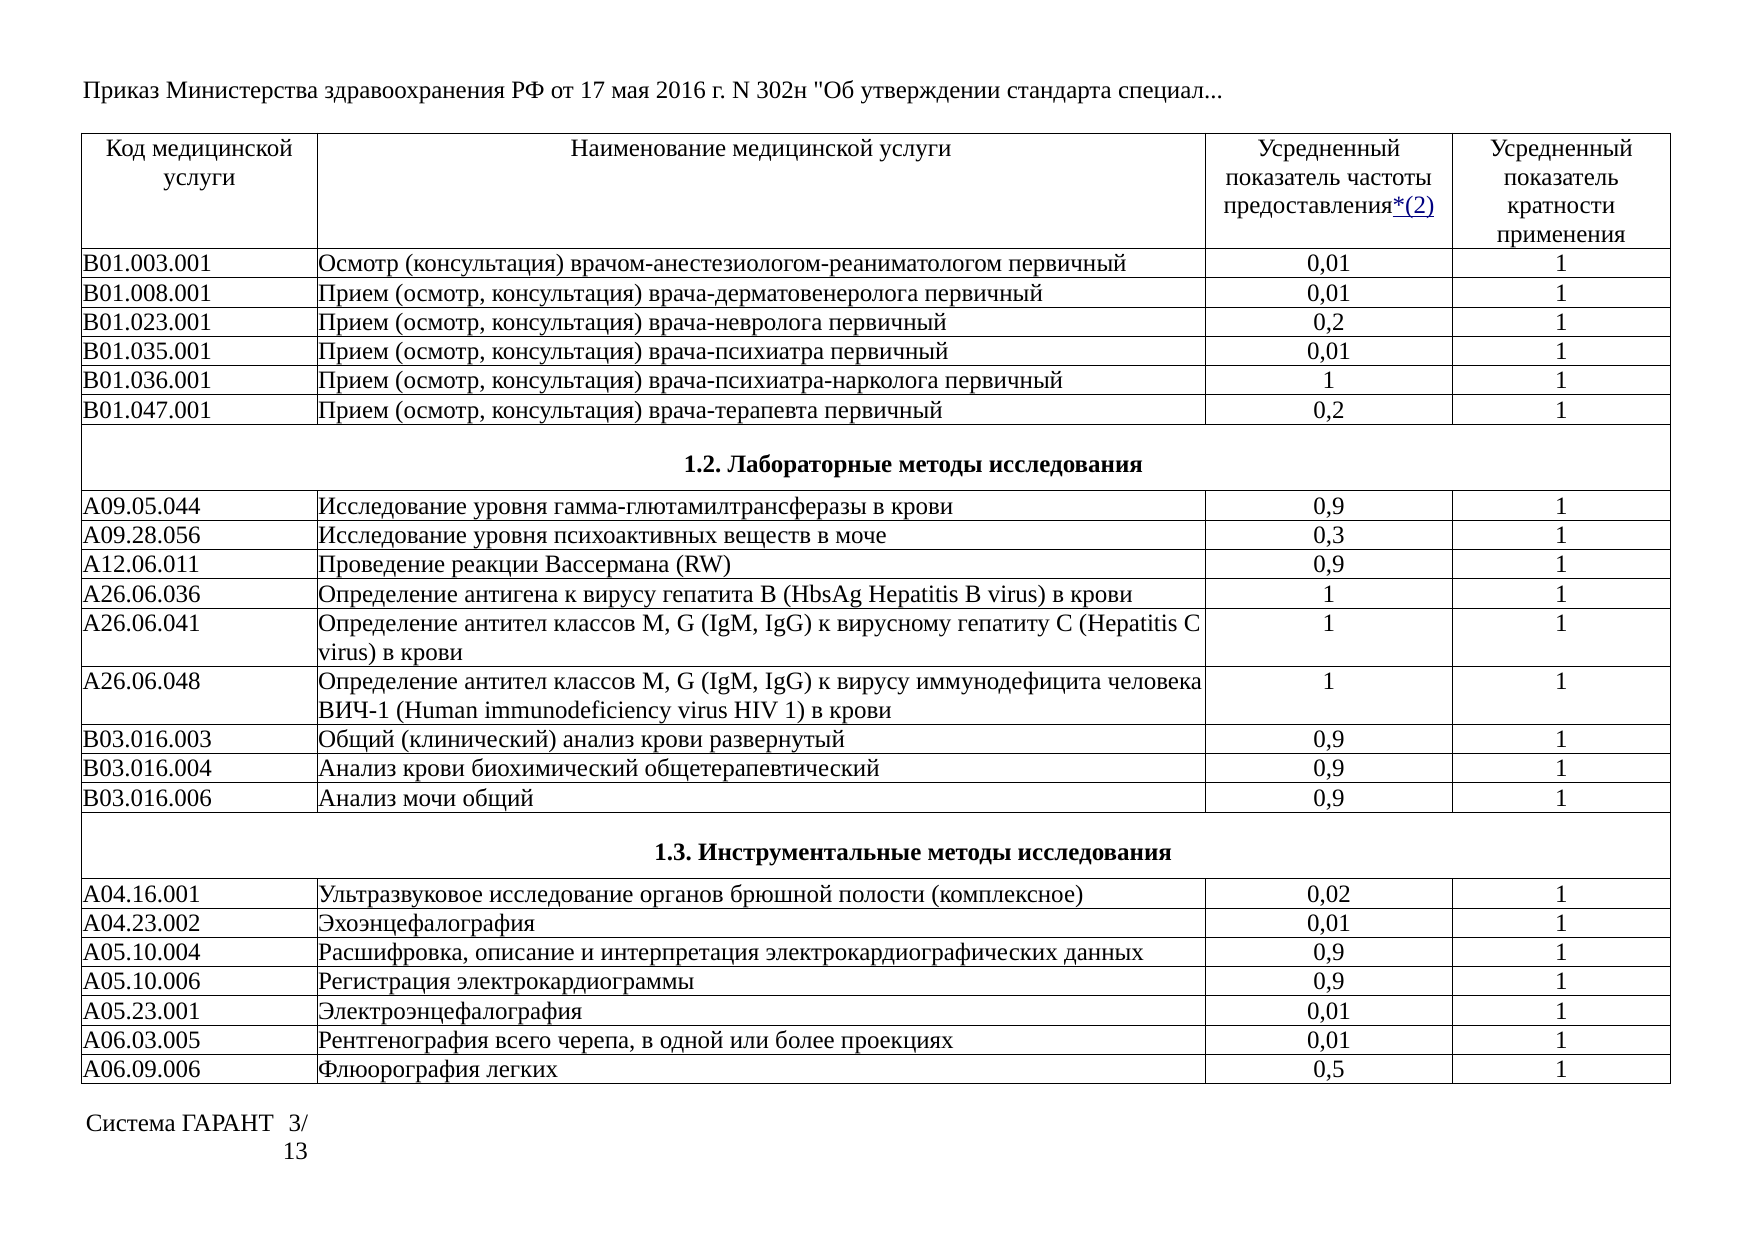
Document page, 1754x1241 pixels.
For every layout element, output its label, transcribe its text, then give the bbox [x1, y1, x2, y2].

table_cell 1 [1453, 308, 1670, 336]
table_cell А05.23.001 [82, 996, 317, 1024]
table_cell 1 [1453, 337, 1670, 365]
table_cell Прием (осмотр, консультация) врача-психиатра-нарколога первичный [318, 366, 1205, 394]
table_cell А09.05.044 [82, 491, 317, 520]
table_cell В01.047.001 [82, 395, 317, 424]
table_cell Общий (клинический) анализ крови развернутый [318, 725, 1205, 753]
table_cell А26.06.041 [82, 609, 317, 666]
table_cell В03.016.006 [82, 783, 317, 811]
table_cell А06.03.005 [82, 1026, 317, 1054]
table_cell Определение антигена к вирусу гепатита В (HbsAg Hepatitis В virus) в крови [318, 579, 1205, 607]
table_cell 0,01 [1206, 337, 1452, 365]
table_cell А05.10.004 [82, 938, 317, 966]
table_cell 1 [1453, 579, 1670, 607]
table_header Наименование медицинской услуги [318, 134, 1205, 248]
table_cell В01.008.001 [82, 278, 317, 307]
table_cell 0,01 [1206, 249, 1452, 277]
table_cell 1 [1453, 667, 1670, 723]
table_cell 1 [1453, 938, 1670, 966]
table_cell Анализ мочи общий [318, 783, 1205, 811]
table_cell В01.023.001 [82, 308, 317, 336]
table_cell 1 [1453, 725, 1670, 753]
table_cell Прием (осмотр, консультация) врача-психиатра первичный [318, 337, 1205, 365]
table_cell 1 [1453, 1026, 1670, 1054]
table_cell Ультразвуковое исследование органов брюшной полости (комплексное) [318, 879, 1205, 907]
table_cell 0,2 [1206, 308, 1452, 336]
table_cell 1 [1453, 909, 1670, 937]
table_cell Прием (осмотр, консультация) врача-невролога первичный [318, 308, 1205, 336]
table_header Усредненный показатель кратности применения [1453, 134, 1670, 248]
table_cell 1 [1453, 278, 1670, 307]
table_cell 0,02 [1206, 879, 1452, 907]
table_cell Определение антител классов М, G (IgM, IgG) к вирусному гепатиту С (Hepatitis С virus) в крови [318, 609, 1205, 666]
table_cell Эхоэнцефалография [318, 909, 1205, 937]
table_cell Исследование уровня психоактивных веществ в моче [318, 521, 1205, 549]
table_cell Флюорография легких [318, 1055, 1205, 1083]
table_cell 0,01 [1206, 909, 1452, 937]
table_cell Расшифровка, описание и интерпретация электрокардиографических данных [318, 938, 1205, 966]
table_cell Электроэнцефалография [318, 996, 1205, 1024]
table_cell Регистрация электрокардиограммы [318, 967, 1205, 995]
table_cell 1 [1453, 783, 1670, 811]
table_cell 1 [1453, 550, 1670, 578]
table_cell 0,01 [1206, 278, 1452, 307]
table_cell 1 [1206, 667, 1452, 723]
table_cell Проведение реакции Вассермана (RW) [318, 550, 1205, 578]
table_cell 1 [1453, 1055, 1670, 1083]
table_cell 0,9 [1206, 754, 1452, 782]
table_cell А12.06.011 [82, 550, 317, 578]
table_cell 0,2 [1206, 395, 1452, 424]
table_cell А26.06.048 [82, 667, 317, 723]
table_cell А06.09.006 [82, 1055, 317, 1083]
table_cell В01.003.001 [82, 249, 317, 277]
table_cell 0,01 [1206, 996, 1452, 1024]
table_cell А26.06.036 [82, 579, 317, 607]
table_cell Прием (осмотр, консультация) врача-терапевта первичный [318, 395, 1205, 424]
table_cell 1 [1453, 521, 1670, 549]
table_cell 1 [1453, 491, 1670, 520]
table_cell В01.035.001 [82, 337, 317, 365]
table_cell А04.16.001 [82, 879, 317, 907]
table_cell 1.3. Инструментальные методы исследования [82, 813, 1670, 878]
table_cell 0,9 [1206, 491, 1452, 520]
table_cell Прием (осмотр, консультация) врача-дерматовенеролога первичный [318, 278, 1205, 307]
table_cell Осмотр (консультация) врачом-анестезиологом-реаниматологом первичный [318, 249, 1205, 277]
table_cell 1 [1453, 395, 1670, 424]
table_cell 1 [1206, 579, 1452, 607]
table_cell Анализ крови биохимический общетерапевтический [318, 754, 1205, 782]
table_cell Определение антител классов М, G (IgM, IgG) к вирусу иммунодефицита человека ВИЧ-1 (Human immunodeficiency virus HIV 1) в крови [318, 667, 1205, 723]
table_header Усредненный показатель частоты предоставления*(2) [1206, 134, 1452, 248]
table_cell 1 [1206, 609, 1452, 666]
table_cell 0,9 [1206, 725, 1452, 753]
table_cell 1 [1453, 879, 1670, 907]
table_cell В01.036.001 [82, 366, 317, 394]
table_cell 0,9 [1206, 938, 1452, 966]
table_header Код медицинской услуги [82, 134, 317, 248]
table_cell 1 [1453, 366, 1670, 394]
table_cell 1.2. Лабораторные методы исследования [82, 425, 1670, 490]
table_cell А04.23.002 [82, 909, 317, 937]
table_cell 0,9 [1206, 550, 1452, 578]
table_cell А05.10.006 [82, 967, 317, 995]
table_cell 1 [1206, 366, 1452, 394]
table_cell 1 [1453, 754, 1670, 782]
table_cell Исследование уровня гамма-глютамилтрансферазы в крови [318, 491, 1205, 520]
table_cell 0,9 [1206, 967, 1452, 995]
table_cell 1 [1453, 967, 1670, 995]
table_cell 0,01 [1206, 1026, 1452, 1054]
table_cell 1 [1453, 996, 1670, 1024]
table_cell 0,5 [1206, 1055, 1452, 1083]
table_cell 0,3 [1206, 521, 1452, 549]
table_cell В03.016.003 [82, 725, 317, 753]
table_cell 0,9 [1206, 783, 1452, 811]
table_cell Рентгенография всего черепа, в одной или более проекциях [318, 1026, 1205, 1054]
table_cell 1 [1453, 249, 1670, 277]
table_cell В03.016.004 [82, 754, 317, 782]
table_cell 1 [1453, 609, 1670, 666]
table_cell А09.28.056 [82, 521, 317, 549]
